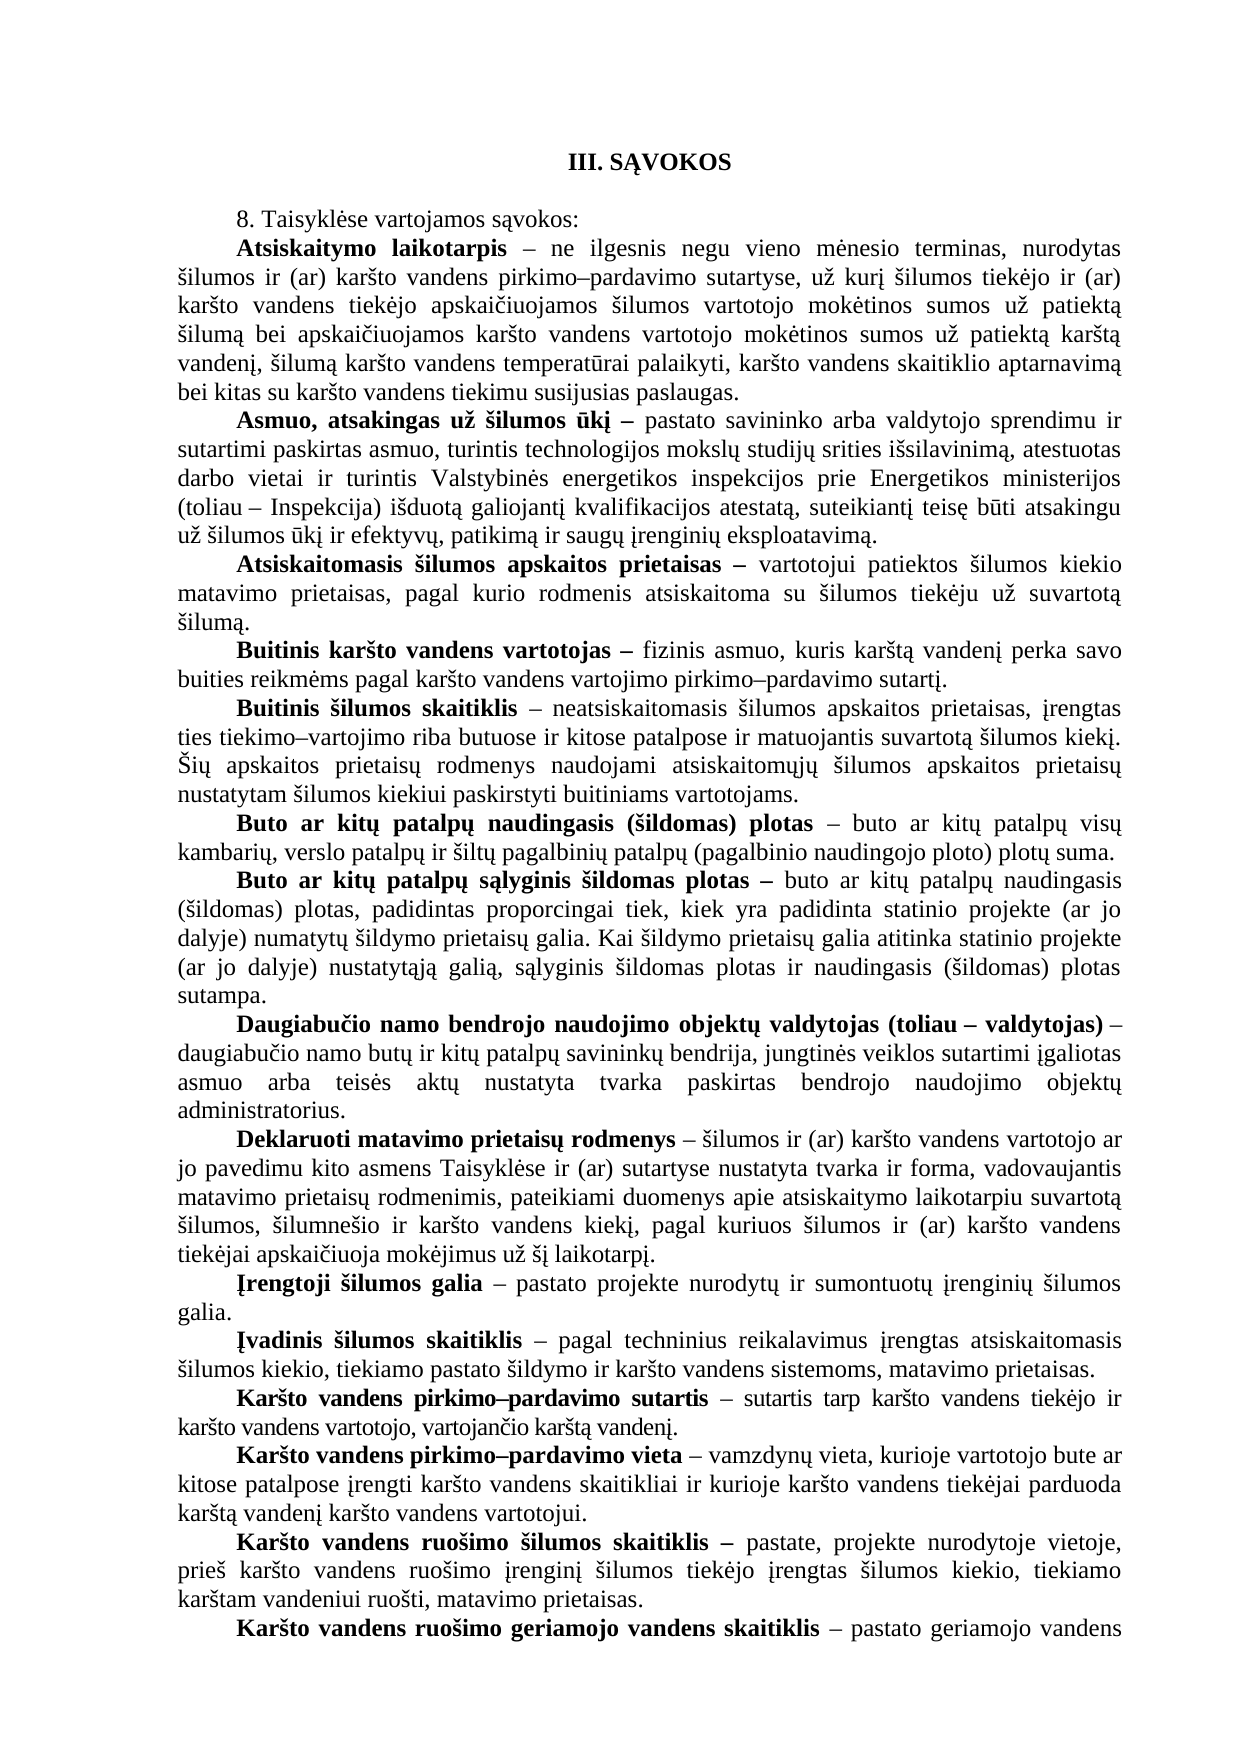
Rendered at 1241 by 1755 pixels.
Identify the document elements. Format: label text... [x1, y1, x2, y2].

text Buitinis šilumos skaitiklis – neatsiskaitomasis šilumos apskaitos prietaisas, įrengtas ties tiekimo–vartojimo riba butuose ir kitose patalpose ir matuojantis suvartotą šilumos kiekį. Šių apskaitos prietaisų rodmenys naudojami atsiskaitomųjų šilumos apskaitos prietaisų nustatytam šilumos kiekiui paskirstyti buitiniams vartotojams. [177, 693, 1122, 808]
text Įrengtoji šilumos galia – pastato projekte nurodytų ir sumontuotų įrenginių šilumos galia. [177, 1268, 1122, 1326]
text Daugiabučio namo bendrojo naudojimo objektų valdytojas (toliau – valdytojas) – daugiabučio namo butų ir kitų patalpų savininkų bendrija, jungtinės veiklos sutartimi įgaliotas asmuo arba teisės aktų nustatyta tvarka paskirtas bendrojo naudojimo objektų administratorius. [177, 1009, 1122, 1124]
text Atsiskaitymo laikotarpis – ne ilgesnis negu vieno mėnesio terminas, nurodytas šilumos ir (ar) karšto vandens pirkimo–pardavimo sutartyse, už kurį šilumos tiekėjo ir (ar) karšto vandens tiekėjo apskaičiuojamos šilumos vartotojo mokėtinos sumos už patiektą šilumą bei apskaičiuojamos karšto vandens vartotojo mokėtinos sumos už patiektą karštą vandenį, šilumą karšto vandens temperatūrai palaikyti, karšto vandens skaitiklio aptarnavimą bei kitas su karšto vandens tiekimu susijusias paslaugas. [177, 233, 1122, 406]
text Karšto vandens pirkimo–pardavimo vieta – vamzdynų vieta, kurioje vartotojo bute ar kitose patalpose įrengti karšto vandens skaitikliai ir kurioje karšto vandens tiekėjai parduoda karštą vandenį karšto vandens vartotojui. [177, 1441, 1122, 1527]
text Atsiskaitomasis šilumos apskaitos prietaisas – vartotojui patiektos šilumos kiekio matavimo prietaisas, pagal kurio rodmenis atsiskaitoma su šilumos tiekėju už suvartotą šilumą. [177, 549, 1122, 636]
text 8. Taisyklėse vartojamos sąvokos: [177, 204, 1122, 233]
text Asmuo, atsakingas už šilumos ūkį – pastato savininko arba valdytojo sprendimu ir sutartimi paskirtas asmuo, turintis technologijos mokslų studijų srities išsilavinimą, atestuotas darbo vietai ir turintis Valstybinės energetikos inspekcijos prie Energetikos ministerijos (toliau – Inspekcija) išduotą galiojantį kvalifikacijos atestatą, suteikiantį teisę būti atsakingu už šilumos ūkį ir efektyvų, patikimą ir saugų įrenginių eksploatavimą. [177, 406, 1122, 549]
text III. SĄVOKOS [177, 147, 1122, 176]
text Karšto vandens ruošimo geriamojo vandens skaitiklis – pastato geriamojo vandens [177, 1613, 1122, 1642]
text Deklaruoti matavimo prietaisų rodmenys – šilumos ir (ar) karšto vandens vartotojo ar jo pavedimu kito asmens Taisyklėse ir (ar) sutartyse nustatyta tvarka ir forma, vadovaujantis matavimo prietaisų rodmenimis, pateikiami duomenys apie atsiskaitymo laikotarpiu suvartotą šilumos, šilumnešio ir karšto vandens kiekį, pagal kuriuos šilumos ir (ar) karšto vandens tiekėjai apskaičiuoja mokėjimus už šį laikotarpį. [177, 1124, 1122, 1268]
text Buto ar kitų patalpų sąlyginis šildomas plotas – buto ar kitų patalpų naudingasis (šildomas) plotas, padidintas proporcingai tiek, kiek yra padidinta statinio projekte (ar jo dalyje) numatytų šildymo prietaisų galia. Kai šildymo prietaisų galia atitinka statinio projekte (ar jo dalyje) nustatytąją galią, sąlyginis šildomas plotas ir naudingasis (šildomas) plotas sutampa. [177, 866, 1122, 1009]
text Įvadinis šilumos skaitiklis – pagal techninius reikalavimus įrengtas atsiskaitomasis šilumos kiekio, tiekiamo pastato šildymo ir karšto vandens sistemoms, matavimo prietaisas. [177, 1326, 1122, 1383]
text Karšto vandens pirkimo–pardavimo sutartis – sutartis tarp karšto vandens tiekėjo ir karšto vandens vartotojo, vartojančio karštą vandenį. [177, 1383, 1122, 1441]
text Karšto vandens ruošimo šilumos skaitiklis – pastate, projekte nurodytoje vietoje, prieš karšto vandens ruošimo įrenginį šilumos tiekėjo įrengtas šilumos kiekio, tiekiamo karštam vandeniui ruošti, matavimo prietaisas. [177, 1527, 1122, 1613]
text Buitinis karšto vandens vartotojas – fizinis asmuo, kuris karštą vandenį perka savo buities reikmėms pagal karšto vandens vartojimo pirkimo–pardavimo sutartį. [177, 636, 1122, 693]
text Buto ar kitų patalpų naudingasis (šildomas) plotas – buto ar kitų patalpų visų kambarių, verslo patalpų ir šiltų pagalbinių patalpų (pagalbinio naudingojo ploto) plotų suma. [177, 808, 1122, 866]
